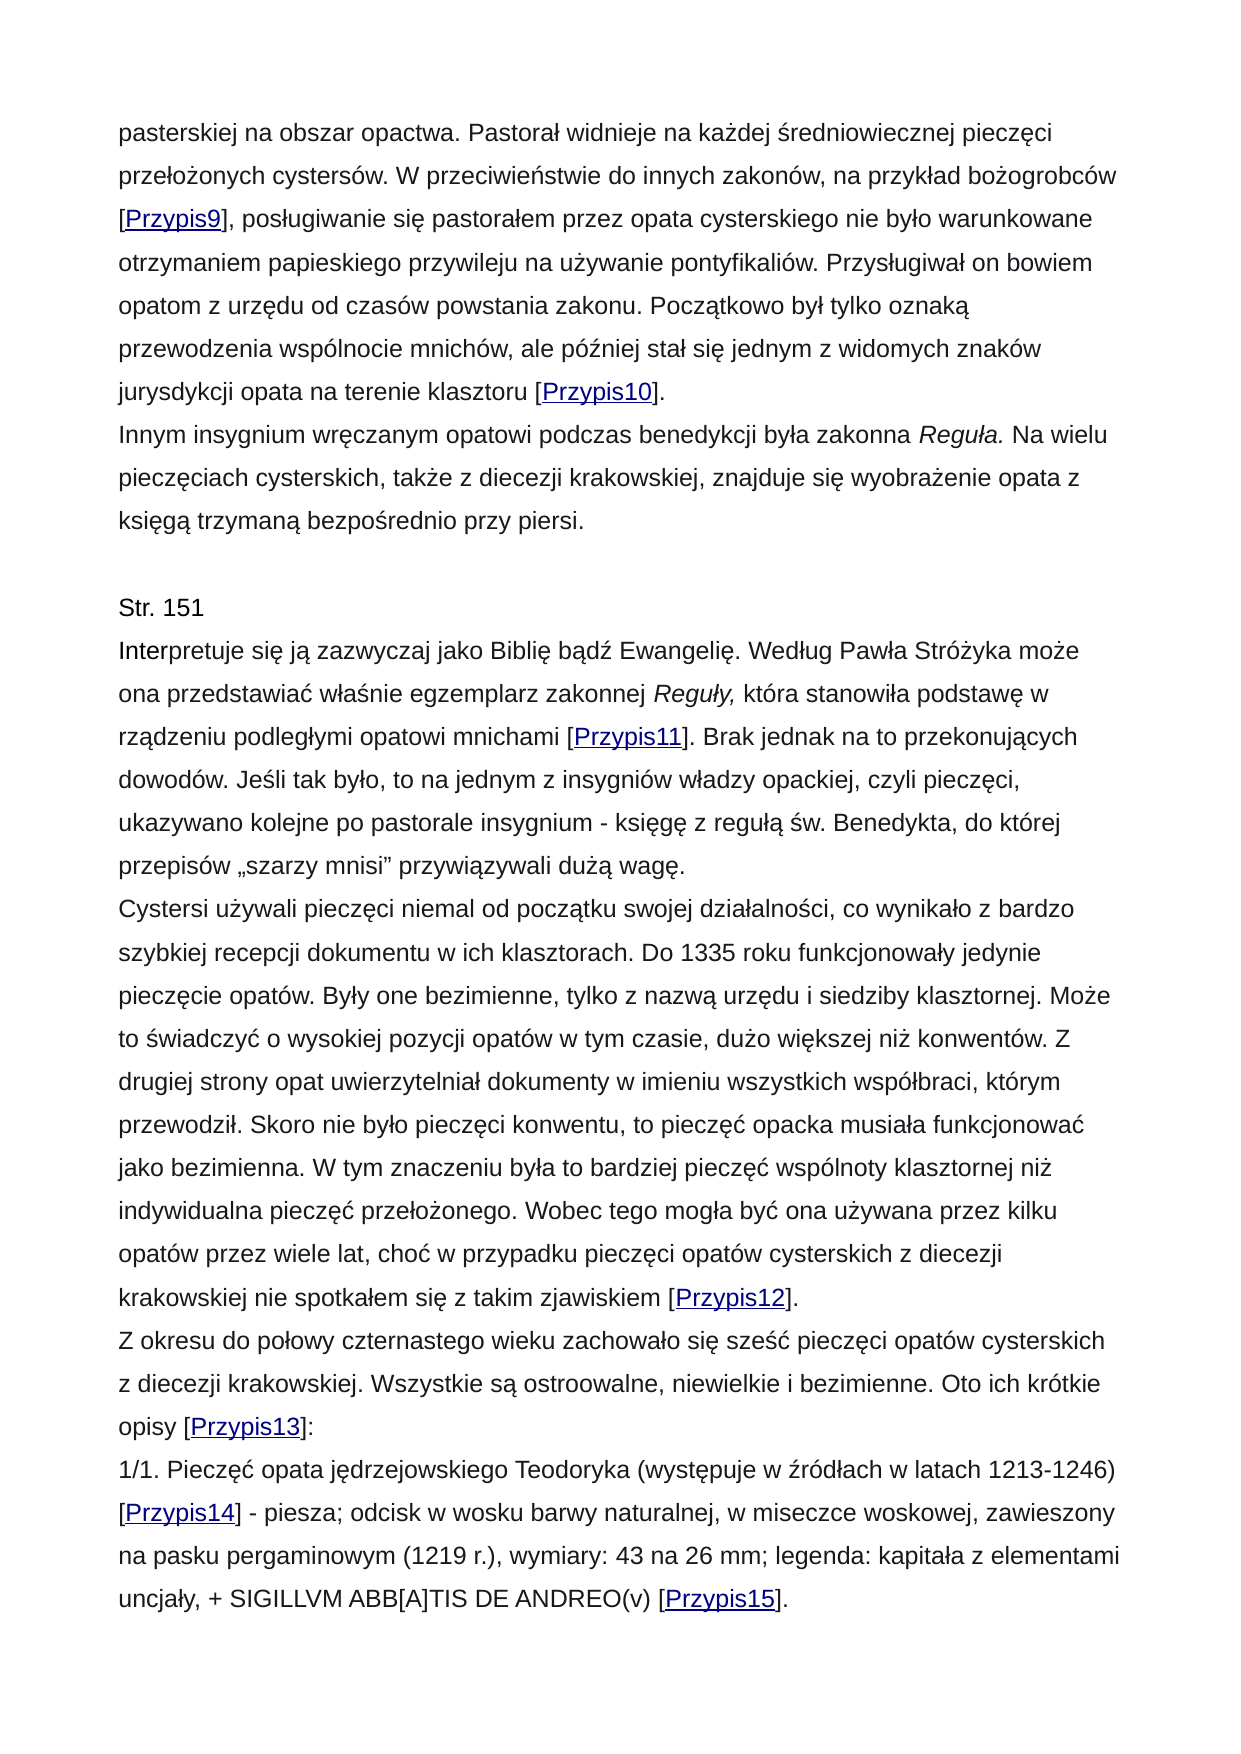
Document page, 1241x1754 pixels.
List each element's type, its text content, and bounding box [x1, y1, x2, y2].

text Z okresu do połowy czternastego wieku zachowało się sześć pieczęci opatów cysterskich z diecezji krakowskiej. Wszystkie są ostroowalne, niewielkie i bezimienne. Oto ich krótkie opisy [Przypis13]: [118, 1326, 1122, 1441]
text Interpretuje się ją zazwyczaj jako Biblię bądź Ewangelię. Według Pawła Stróżyka może ona przedstawiać właśnie egzemplarz zakonnej Reguły, która stanowiła podstawę w rządzeniu podległymi opatowi mnichami [Przypis11]. Brak jednak na to przekonujących dowodów. Jeśli tak było, to na jednym z insygniów władzy opackiej, czyli pieczęci, ukazywano kolejne po pastorale insygnium - księgę z regułą św. Benedykta, do której przepisów „szarzy mnisi” przywiązywali dużą wagę. [118, 636, 1122, 880]
text Cystersi używali pieczęci niemal od początku swojej działalności, co wynikało z bardzo szybkiej recepcji dokumentu w ich klasztorach. Do 1335 roku funkcjonowały jedynie pieczęcie opatów. Były one bezimienne, tylko z nazwą urzędu i siedziby klasztornej. Może to świadczyć o wysokiej pozycji opatów w tym czasie, dużo większej niż konwentów. Z drugiej strony opat uwierzytelniał dokumenty w imieniu wszystkich współbraci, którym przewodził. Skoro nie było pieczęci konwentu, to pieczęć opacka musiała funkcjonować jako bezimienna. W tym znaczeniu była to bardziej pieczęć wspólnoty klasztornej niż indywidualna pieczęć przełożonego. Wobec tego mogła być ona używana przez kilku opatów przez wiele lat, choć w przypadku pieczęci opatów cysterskich z diecezji krakowskiej nie spotkałem się z takim zjawiskiem [Przypis12]. [118, 894, 1122, 1311]
text pasterskiej na obszar opactwa. Pastorał widnieje na każdej średniowiecznej pieczęci przełożonych cystersów. W przeciwieństwie do innych zakonów, na przykład bożogrobców [Przypis9], posługiwanie się pastorałem przez opata cysterskiego nie było warunkowane otrzymaniem papieskiego przywileju na używanie pontyfikaliów. Przysługiwał on bowiem opatom z urzędu od czasów powstania zakonu. Początkowo był tylko oznaką przewodzenia wspólnocie mnichów, ale później stał się jednym z widomych znaków jurysdykcji opata na terenie klasztoru [Przypis10]. [118, 118, 1122, 406]
text 1/1. Pieczęć opata jędrzejowskiego Teodoryka (występuje w źródłach w latach 1213-1246) [Przypis14] - piesza; odcisk w wosku barwy naturalnej, w miseczce woskowej, zawieszony na pasku pergaminowym (1219 r.), wymiary: 43 na 26 mm; legenda: kapitała z elementami uncjały, + SIGILLVM ABB[A]TIS DE ANDREO(v) [Przypis15]. [118, 1455, 1122, 1613]
text Innym insygnium wręczanym opatowi podczas benedykcji była zakonna Reguła. Na wielu pieczęciach cysterskich, także z diecezji krakowskiej, znajduje się wyobrażenie opata z księgą trzymaną bezpośrednio przy piersi. [118, 420, 1122, 535]
text Str. 151 [118, 592, 1122, 621]
